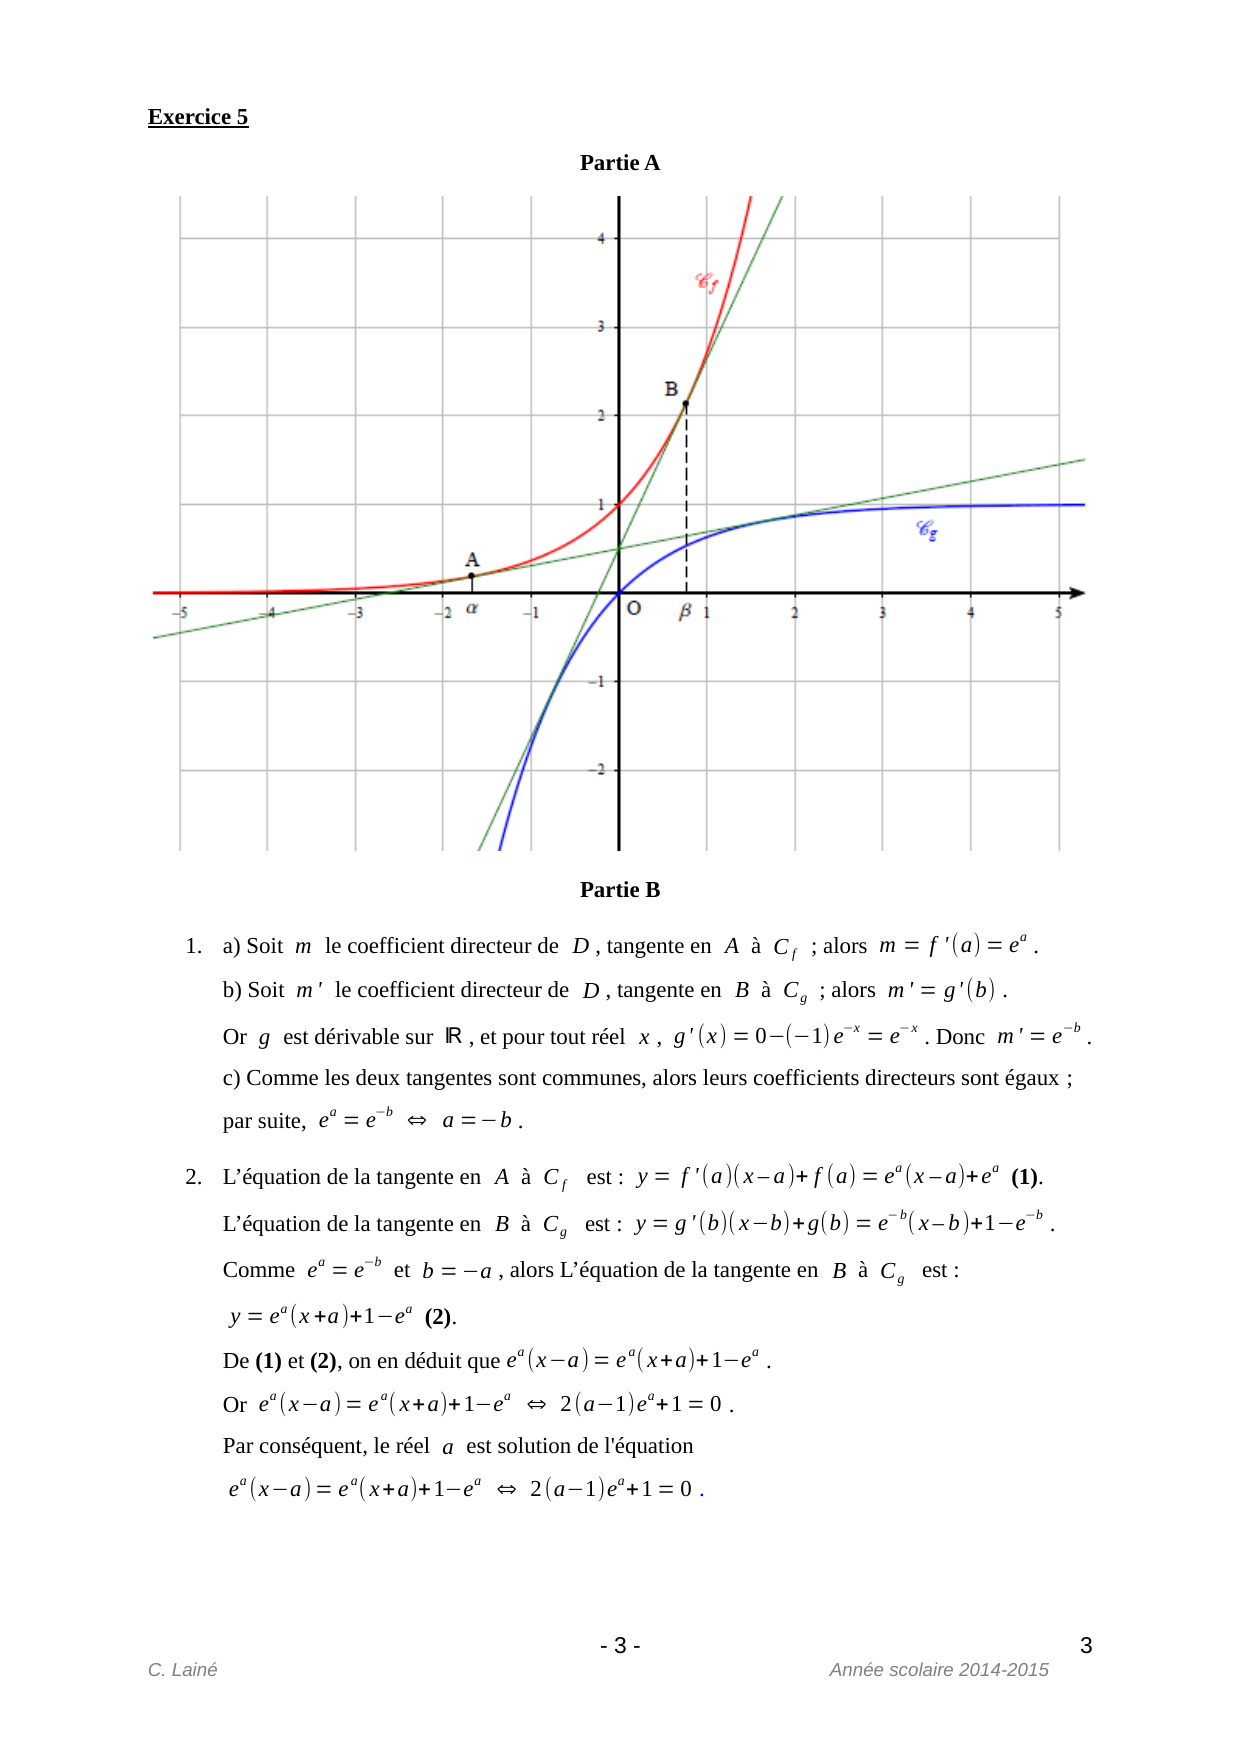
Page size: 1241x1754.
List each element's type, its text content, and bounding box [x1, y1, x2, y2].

list a) Soit le coefficient directeur de , tangente en à ; alors . b) Soit le coefficient directeur de , tangente en à ; alors . Or est dérivable sur , et pour tout réel , . Donc . c) Comme les deux tangentes sont communes, alors leurs coefficients directeurs sont égaux ; par suite, . [185, 929, 1092, 1134]
text Exercice 5 [148, 103, 1092, 130]
list L’équation de la tangente en à est : (1). L’équation de la tangente en à est : . Comme et , alors L’équation de la tangente en à est : (2). De (1) et (2), on en déduit que. Or . Par conséquent, le réel est solution de l'équation . [185, 1160, 1092, 1503]
text Partie A [148, 149, 1092, 175]
text Partie B [148, 876, 1092, 929]
picture [147, 196, 1093, 851]
